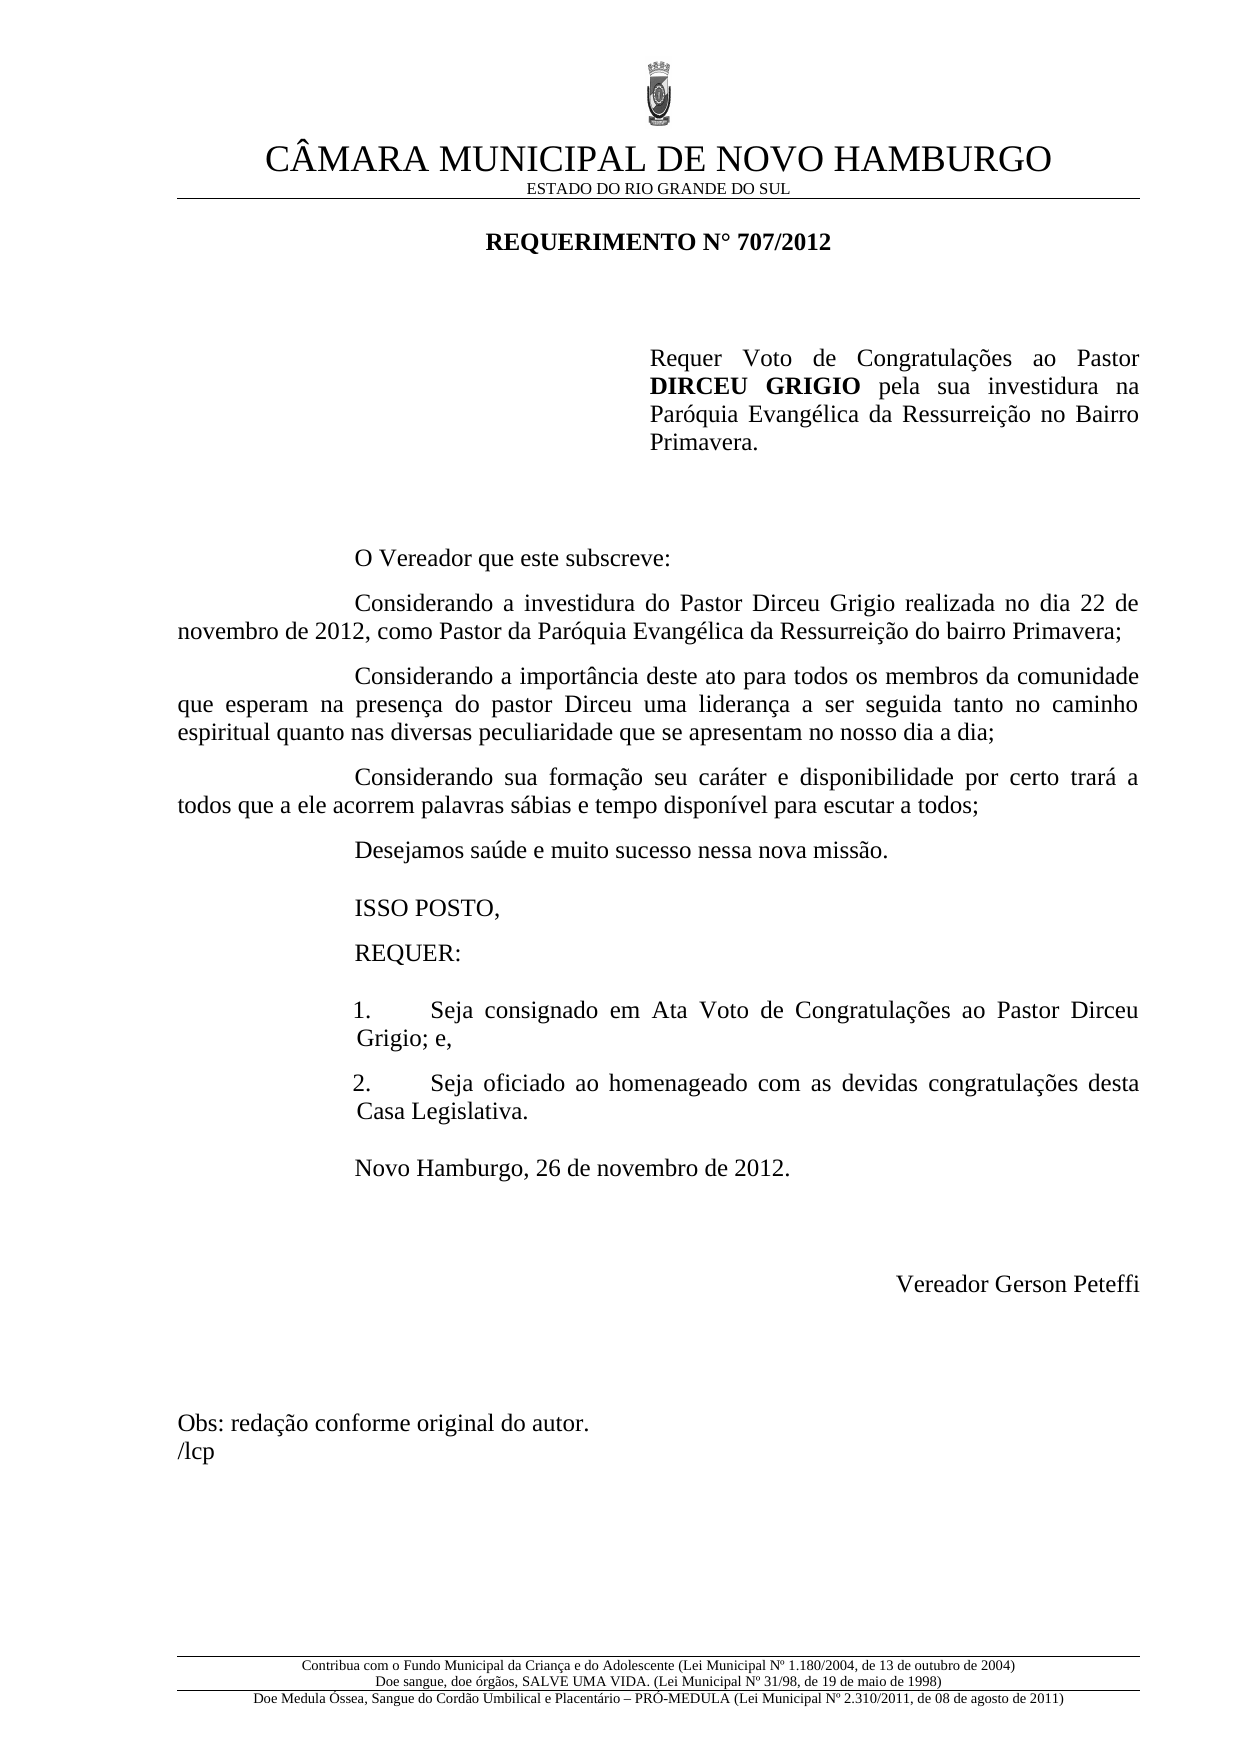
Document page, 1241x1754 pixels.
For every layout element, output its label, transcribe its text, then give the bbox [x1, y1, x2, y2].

text Desejamos saúde e muito sucesso nessa nova missão. [177, 836, 1140, 864]
text Considerando a importância deste ato para todos os membros da comunidade que esperam na presença do pastor Dirceu uma liderança a ser seguida tanto no caminho espiritual quanto nas diversas peculiaridade que se apresentam no nosso dia a dia; [177, 662, 1140, 746]
text 1. Seja consignado em Ata Voto de Congratulações ao Pastor Dirceu Grigio; e, [352, 996, 1140, 1052]
text Vereador Gerson Peteffi [177, 1271, 1140, 1298]
text REQUER: [177, 939, 1140, 967]
text Considerando sua formação seu caráter e disponibilidade por certo trará a todos que a ele acorrem palavras sábias e tempo disponível para escutar a todos; [177, 763, 1140, 819]
text ISSO POSTO, [177, 894, 1140, 921]
text /lcp [177, 1437, 1140, 1464]
text Novo Hamburgo, 26 de novembro de 2012. [177, 1154, 1140, 1182]
title REQUERIMENTO N° 707/2012 [177, 228, 1140, 256]
text Obs: redação conforme original do autor. [177, 1409, 1140, 1437]
text O Vereador que este subscreve: [177, 544, 1140, 572]
text Considerando a investidura do Pastor Dirceu Grigio realizada no dia 22 de novembro de 2012, como Pastor da Paróquia Evangélica da Ressurreição do bairro Primavera; [177, 589, 1140, 645]
text 2. Seja oficiado ao homenageado com as devidas congratulações desta Casa Legislativa. [352, 1069, 1140, 1125]
text Requer Voto de Congratulações ao Pastor DIRCEU GRIGIO pela sua investidura na Paróquia Evangélica da Ressurreição no Bairro Primavera. [649, 344, 1140, 455]
